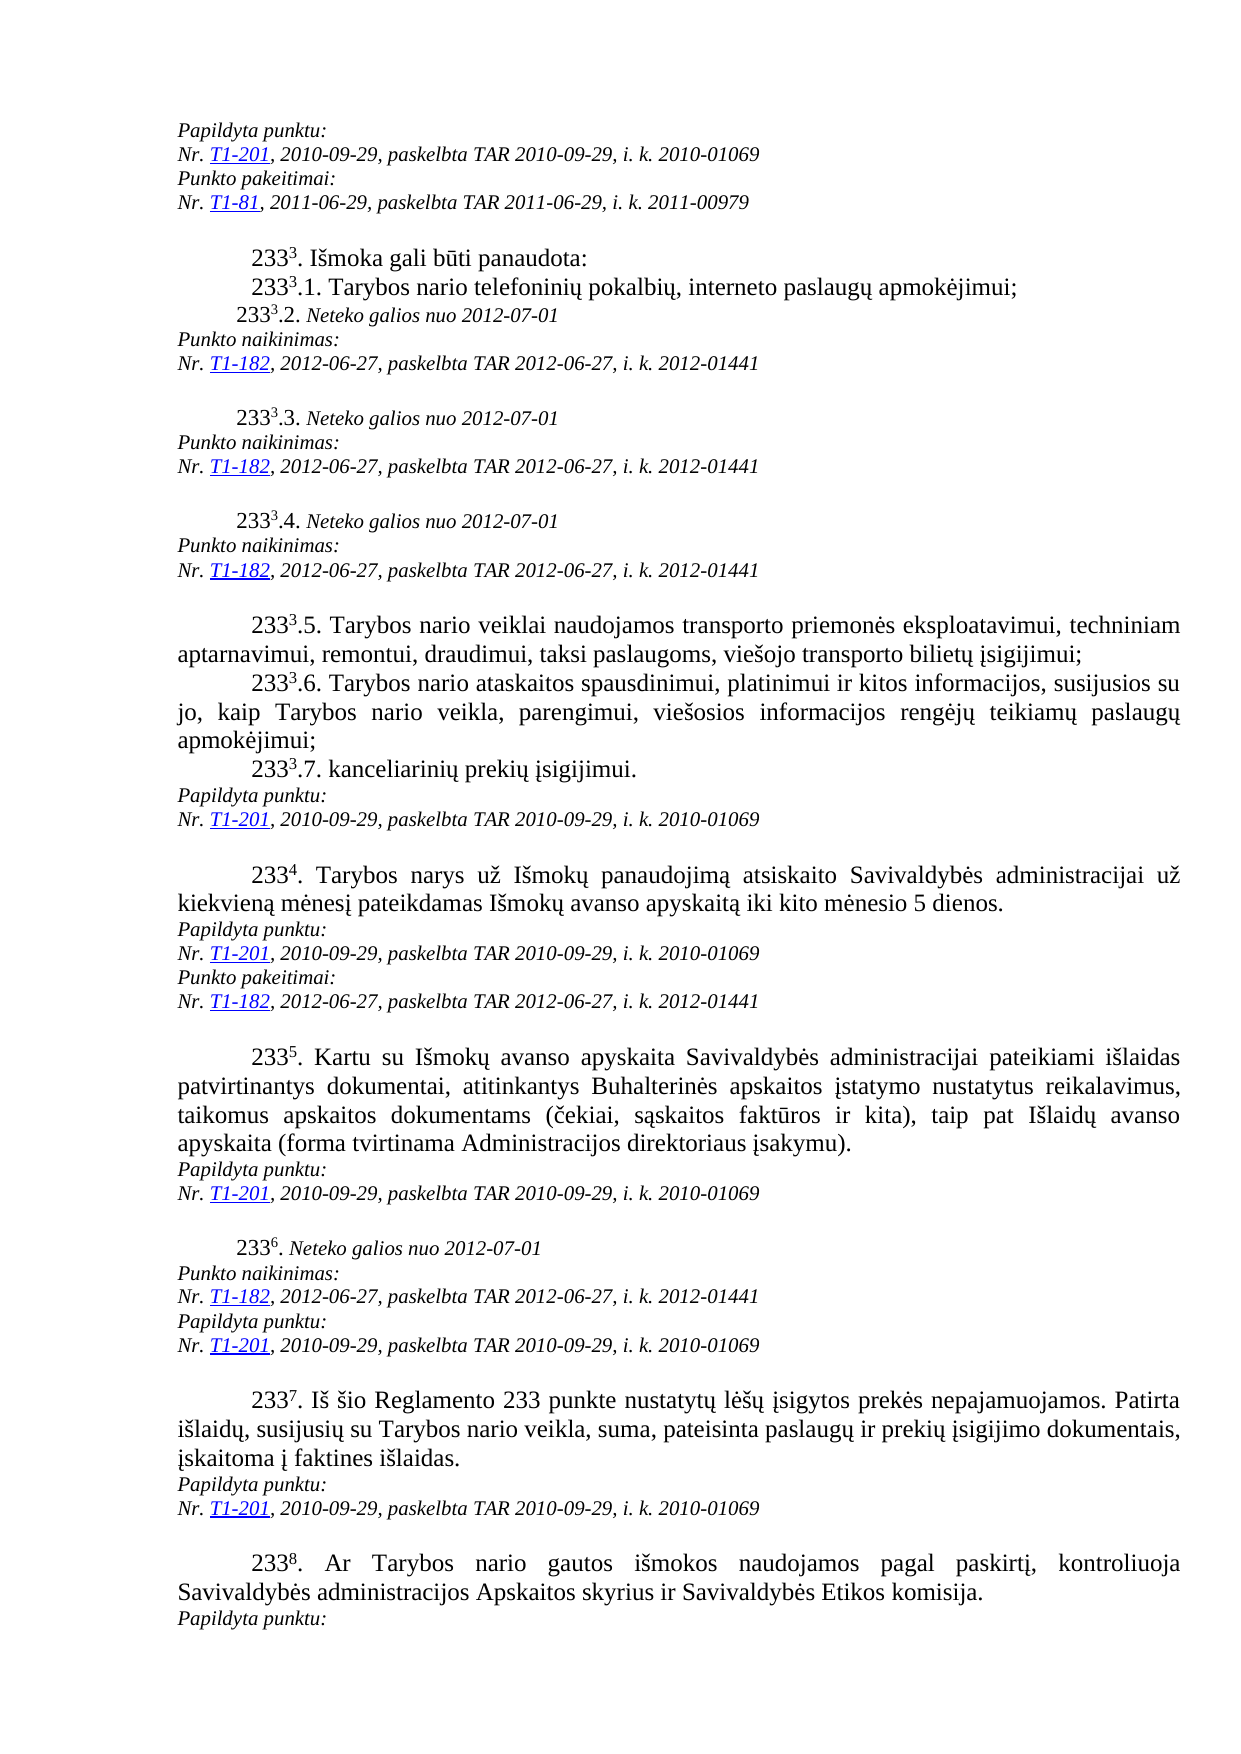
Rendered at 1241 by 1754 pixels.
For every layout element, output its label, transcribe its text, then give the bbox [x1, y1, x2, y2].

text Papildyta punktu: [177, 1308, 1181, 1333]
text 2333.5. Tarybos nario veiklai naudojamos transporto priemonės eksploatavimui, techniniam aptarnavimui, remontui, draudimui, taksi paslaugoms, viešojo transporto bilietų įsigijimui; [177, 610, 1181, 668]
text Nr. T1-201, 2010-09-29, paskelbta TAR 2010-09-29, i. k. 2010-01069 [177, 1496, 1181, 1520]
text Nr. T1-201, 2010-09-29, paskelbta TAR 2010-09-29, i. k. 2010-01069 [177, 1333, 1181, 1357]
text 2336. Neteko galios nuo 2012-07-01 [177, 1234, 1181, 1260]
text 2333.4. Neteko galios nuo 2012-07-01 [177, 507, 1181, 533]
text Nr. T1-201, 2010-09-29, paskelbta TAR 2010-09-29, i. k. 2010-01069 [177, 807, 1181, 831]
text Papildyta punktu: [177, 1157, 1181, 1181]
text Papildyta punktu: [177, 917, 1181, 941]
text Nr. T1-182, 2012-06-27, paskelbta TAR 2012-06-27, i. k. 2012-01441 [177, 351, 1181, 375]
text Punkto naikinimas: [177, 327, 1181, 351]
text 2333.3. Neteko galios nuo 2012-07-01 [177, 404, 1181, 430]
text 2333.1. Tarybos nario telefoninių pokalbių, interneto paslaugų apmokėjimui; [177, 272, 1181, 301]
text Nr. T1-81, 2011-06-29, paskelbta TAR 2011-06-29, i. k. 2011-00979 [177, 190, 1181, 214]
text Nr. T1-201, 2010-09-29, paskelbta TAR 2010-09-29, i. k. 2010-01069 [177, 941, 1181, 965]
text 2334. Tarybos narys už Išmokų panaudojimą atsiskaito Savivaldybės administracijai už kiekvieną mėnesį pateikdamas Išmokų avanso apyskaitą iki kito mėnesio 5 dienos. [177, 860, 1181, 917]
text Punkto naikinimas: [177, 1260, 1181, 1284]
text Nr. T1-182, 2012-06-27, paskelbta TAR 2012-06-27, i. k. 2012-01441 [177, 557, 1181, 582]
text Punkto pakeitimai: [177, 965, 1181, 989]
text Papildyta punktu: [177, 1606, 1181, 1630]
text Nr. T1-201, 2010-09-29, paskelbta TAR 2010-09-29, i. k. 2010-01069 [177, 1181, 1181, 1205]
text 2337. Iš šio Reglamento 233 punkte nustatytų lėšų įsigytos prekės nepajamuojamos. Patirta išlaidų, susijusių su Tarybos nario veikla, suma, pateisinta paslaugų ir prekių įsigijimo dokumentais, įskaitoma į faktines išlaidas. [177, 1385, 1181, 1472]
text Punkto naikinimas: [177, 430, 1181, 454]
text 2333.7. kanceliarinių prekių įsigijimui. [177, 754, 1181, 783]
text Papildyta punktu: [177, 783, 1181, 807]
text Papildyta punktu: [177, 1472, 1181, 1496]
text Nr. T1-201, 2010-09-29, paskelbta TAR 2010-09-29, i. k. 2010-01069 [177, 142, 1181, 166]
text Nr. T1-182, 2012-06-27, paskelbta TAR 2012-06-27, i. k. 2012-01441 [177, 454, 1181, 478]
text 2338. Ar Tarybos nario gautos išmokos naudojamos pagal paskirtį, kontroliuoja Savivaldybės administracijos Apskaitos skyrius ir Savivaldybės Etikos komisija. [177, 1548, 1181, 1606]
text Nr. T1-182, 2012-06-27, paskelbta TAR 2012-06-27, i. k. 2012-01441 [177, 989, 1181, 1013]
text Nr. T1-182, 2012-06-27, paskelbta TAR 2012-06-27, i. k. 2012-01441 [177, 1284, 1181, 1308]
text Papildyta punktu: [177, 118, 1181, 142]
text 2333.2. Neteko galios nuo 2012-07-01 [177, 301, 1181, 327]
text Punkto naikinimas: [177, 533, 1181, 557]
text 2335. Kartu su Išmokų avanso apyskaita Savivaldybės administracijai pateikiami išlaidas patvirtinantys dokumentai, atitinkantys Buhalterinės apskaitos įstatymo nustatytus reikalavimus, taikomus apskaitos dokumentams (čekiai, sąskaitos faktūros ir kita), taip pat Išlaidų avanso apyskaita (forma tvirtinama Administracijos direktoriaus įsakymu). [177, 1042, 1181, 1157]
text 2333.6. Tarybos nario ataskaitos spausdinimui, platinimui ir kitos informacijos, susijusios su jo, kaip Tarybos nario veikla, parengimui, viešosios informacijos rengėjų teikiamų paslaugų apmokėjimui; [177, 668, 1181, 754]
text 2333. Išmoka gali būti panaudota: [177, 243, 1181, 272]
text Punkto pakeitimai: [177, 166, 1181, 190]
